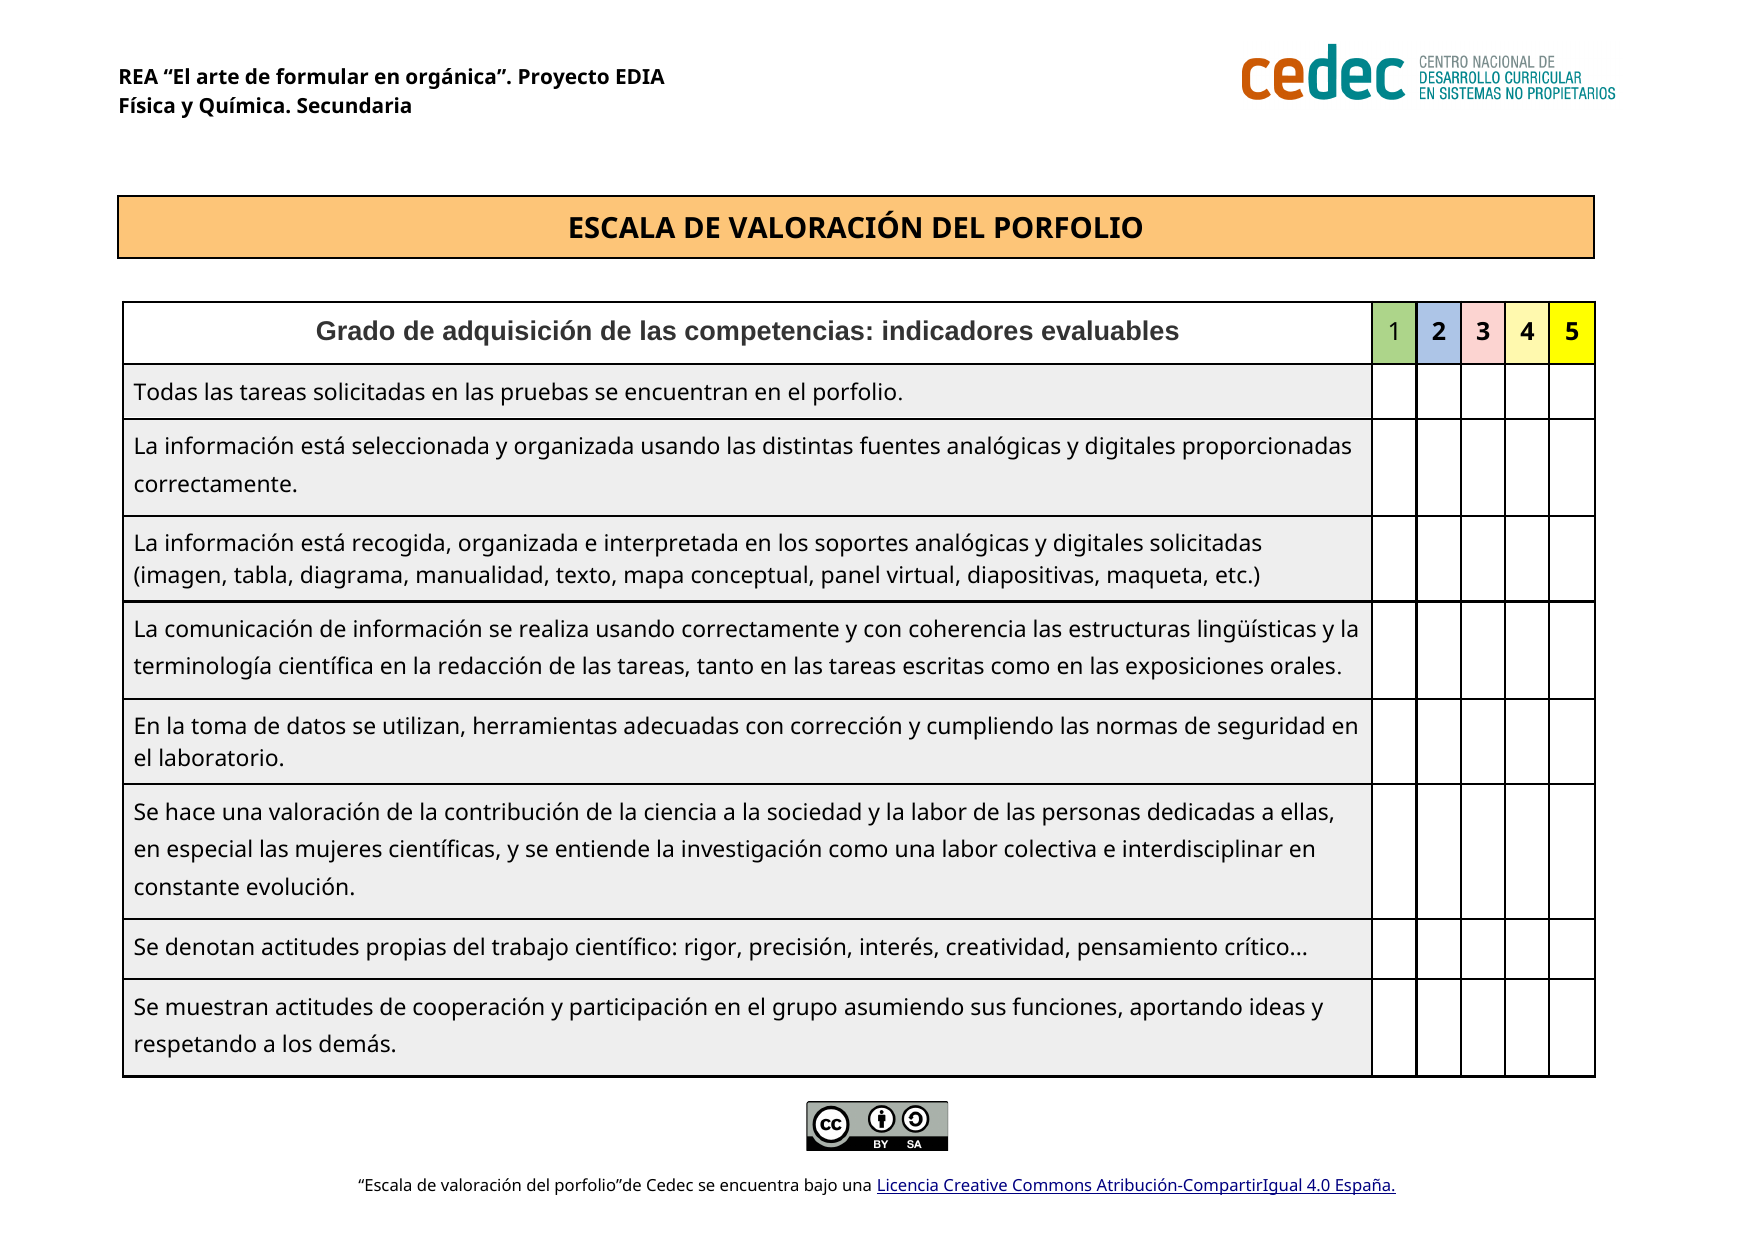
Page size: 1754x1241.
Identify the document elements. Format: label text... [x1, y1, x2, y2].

table_cell [1506, 700, 1548, 783]
table_cell [1462, 603, 1504, 698]
table_cell [1506, 420, 1548, 515]
table_header Grado de adquisición de las competencias: indicadores evaluables [124, 303, 1371, 363]
table_cell [1550, 700, 1594, 783]
table_cell [1506, 785, 1548, 918]
table_cell [1373, 365, 1415, 417]
table_cell [1418, 980, 1460, 1075]
table_cell [1550, 603, 1594, 698]
picture [1239, 41, 1623, 110]
table_cell La información está recogida, organizada e interpretada en los soportes analógicas y digitales solicitadas (imagen, tabla, diagrama, manualidad, texto, mapa conceptual, panel virtual, diapositivas, maqueta, etc.) [124, 517, 1371, 600]
table_cell [1373, 603, 1415, 698]
table_header 4 [1506, 303, 1548, 363]
table_cell Se muestran actitudes de cooperación y participación en el grupo asumiendo sus funciones, aportando ideas y respetando a los demás. [124, 980, 1371, 1075]
table_cell [1506, 365, 1548, 417]
table_cell [1418, 700, 1460, 783]
table_cell [1373, 785, 1415, 918]
table_header 5 [1550, 303, 1594, 363]
table_cell [1418, 420, 1460, 515]
table_header 2 [1418, 303, 1460, 363]
table_header 1 [1373, 303, 1415, 363]
table_header ESCALA DE VALORACIÓN DEL PORFOLIO [119, 197, 1593, 257]
table_cell [1506, 603, 1548, 698]
table_cell [1550, 420, 1594, 515]
table_cell [1418, 365, 1460, 417]
table_cell [1418, 920, 1460, 978]
table_cell [1418, 517, 1460, 600]
table_cell [1550, 980, 1594, 1075]
table_cell [1550, 785, 1594, 918]
table_cell [1462, 517, 1504, 600]
table_cell [1462, 785, 1504, 918]
table_cell [1550, 517, 1594, 600]
table_cell [1506, 920, 1548, 978]
table_cell Se hace una valoración de la contribución de la ciencia a la sociedad y la labor de las personas dedicadas a ellas, en especial las mujeres científicas, y se entiende la investigación como una labor colectiva e interdisciplinar en constante evolución. [124, 785, 1371, 918]
table_cell La información está seleccionada y organizada usando las distintas fuentes analógicas y digitales proporcionadas correctamente. [124, 420, 1371, 515]
table_cell [1418, 603, 1460, 698]
table_cell [1462, 700, 1504, 783]
table_cell [1418, 785, 1460, 918]
table_cell [1373, 920, 1415, 978]
table_cell [1373, 700, 1415, 783]
table_cell [1462, 920, 1504, 978]
table_cell Todas las tareas solicitadas en las pruebas se encuentran en el porfolio. [124, 365, 1371, 417]
table_cell [1373, 980, 1415, 1075]
table_cell [1462, 420, 1504, 515]
picture [806, 1101, 949, 1151]
table_cell [1506, 980, 1548, 1075]
table_cell [1373, 517, 1415, 600]
table_cell [1462, 980, 1504, 1075]
table_cell [1373, 420, 1415, 515]
table_header 3 [1462, 303, 1504, 363]
table_cell [1506, 517, 1548, 600]
table_cell En la toma de datos se utilizan, herramientas adecuadas con corrección y cumpliendo las normas de seguridad en el laboratorio. [124, 700, 1371, 783]
table_cell [1550, 920, 1594, 978]
table_cell [1550, 365, 1594, 417]
table_cell [1462, 365, 1504, 417]
table_cell La comunicación de información se realiza usando correctamente y con coherencia las estructuras lingüísticas y la terminología científica en la redacción de las tareas, tanto en las tareas escritas como en las exposiciones orales. [124, 603, 1371, 698]
table_cell Se denotan actitudes propias del trabajo científico: rigor, precisión, interés, creatividad, pensamiento crítico... [124, 920, 1371, 978]
